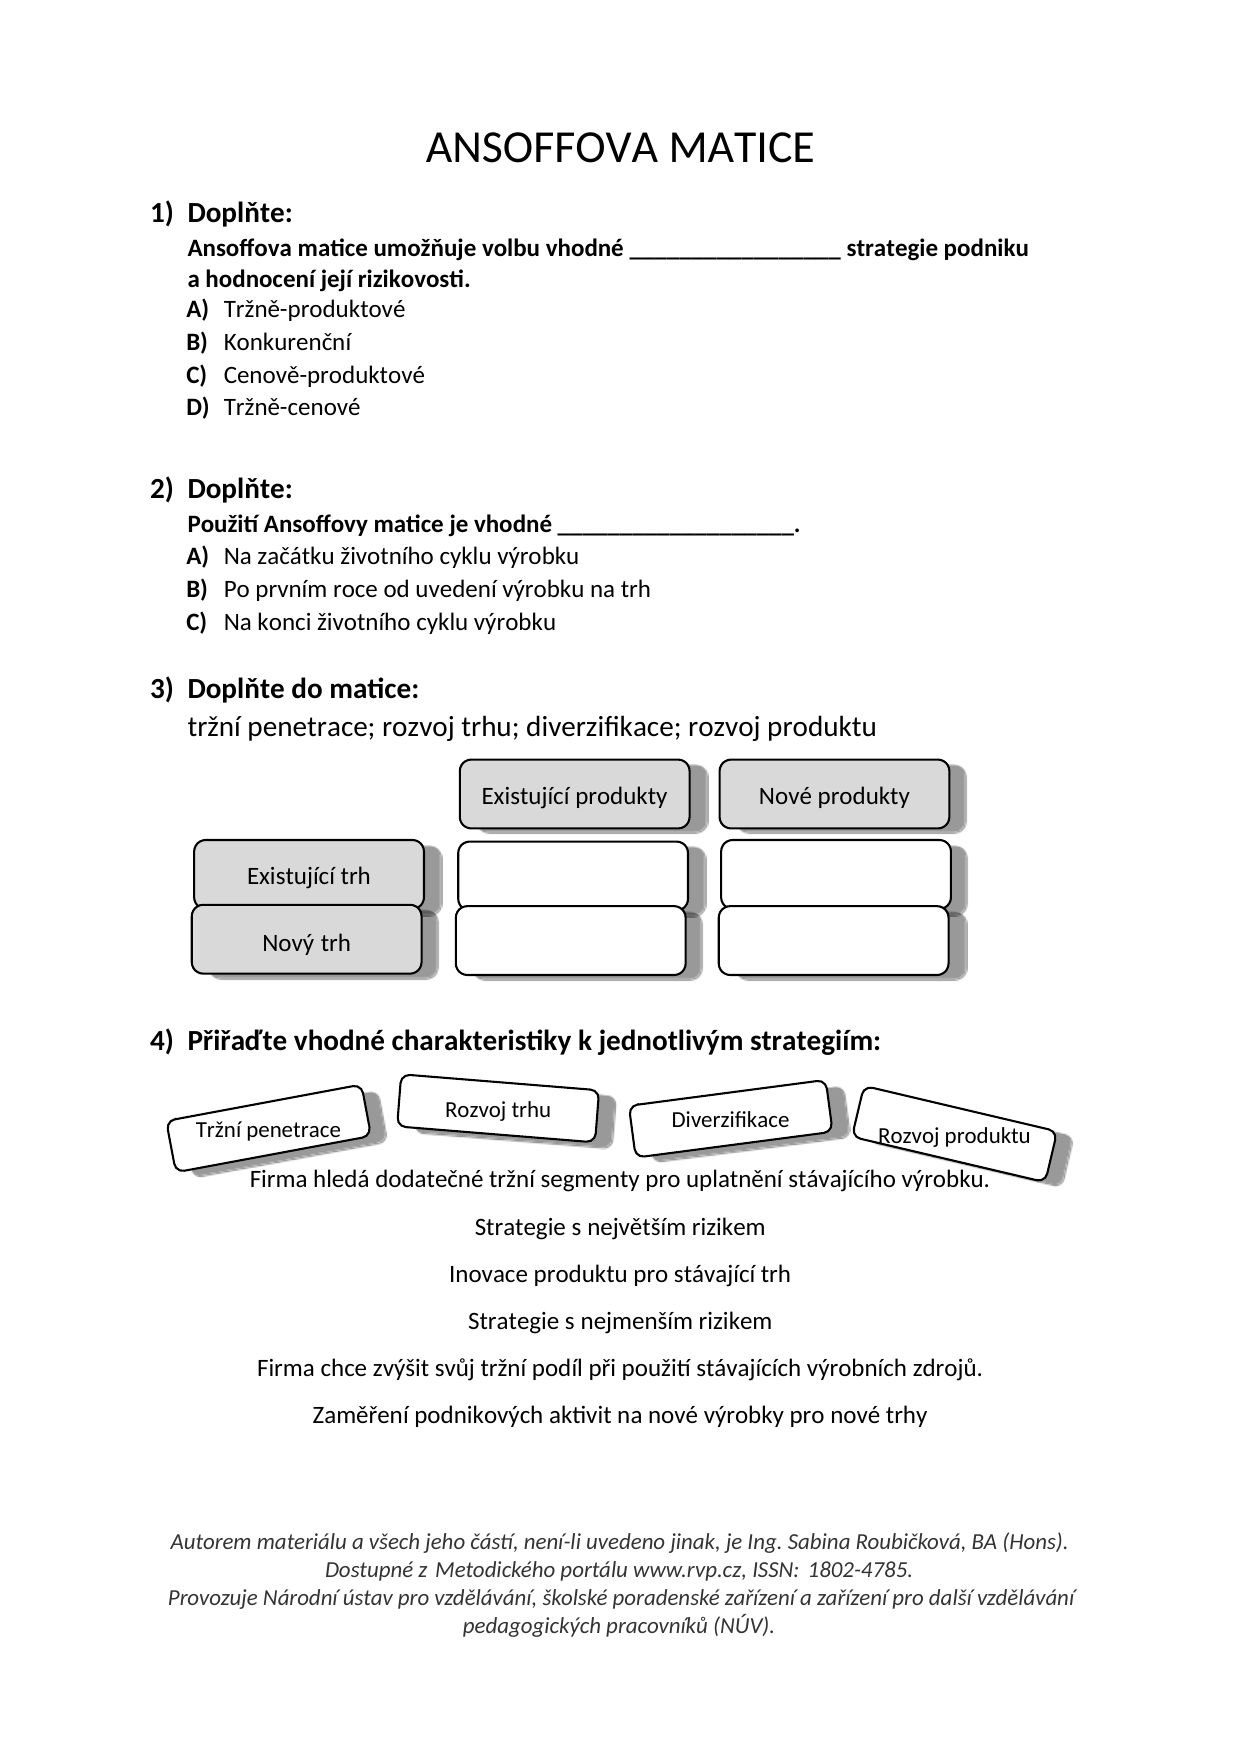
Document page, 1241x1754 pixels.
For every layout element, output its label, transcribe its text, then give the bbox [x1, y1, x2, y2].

text Firma hledá dodatečné tržní segmenty pro uplatnění stávajícího výrobku. [112, 1164, 1128, 1194]
list Tržně-produktové [186, 294, 1128, 324]
list Na začátku životního cyklu výrobku [186, 540, 1128, 571]
text Strategie s největším rizikem [112, 1211, 1128, 1241]
list Konkurenční [186, 326, 1128, 357]
text Inovace produktu pro stávající trh [112, 1258, 1128, 1288]
text Ansoffova matice umožňuje volbu vhodné _________________ strategie podniku a hodnocení její rizikovosti. [187, 233, 1128, 294]
list Doplňte: [150, 470, 1128, 505]
list Doplňte: [150, 194, 1128, 230]
list Doplňte do matice: tržní penetrace; rozvoj trhu; diverzifikace; rozvoj produktu [150, 670, 1128, 744]
list Tržně-cenové [186, 391, 1128, 422]
list Na konci životního cyklu výrobku [186, 606, 1128, 636]
list Přiřaďte vhodné charakteristiky k jednotlivým strategiím: [150, 1022, 1128, 1057]
text Použití Ansoffovy matice je vhodné ___________________. [187, 508, 1128, 538]
list Cenově-produktové [186, 359, 1128, 389]
list Po prvním roce od uvedení výrobku na trh [186, 573, 1128, 603]
text Firma chce zvýšit svůj tržní podíl při použití stávajících výrobních zdrojů. [112, 1352, 1128, 1383]
text ANSOFFOVA MATICE [112, 118, 1128, 174]
text Strategie s nejmenším rizikem [112, 1305, 1128, 1336]
text Zaměření podnikových aktivit na nové výrobky pro nové trhy [112, 1399, 1128, 1430]
